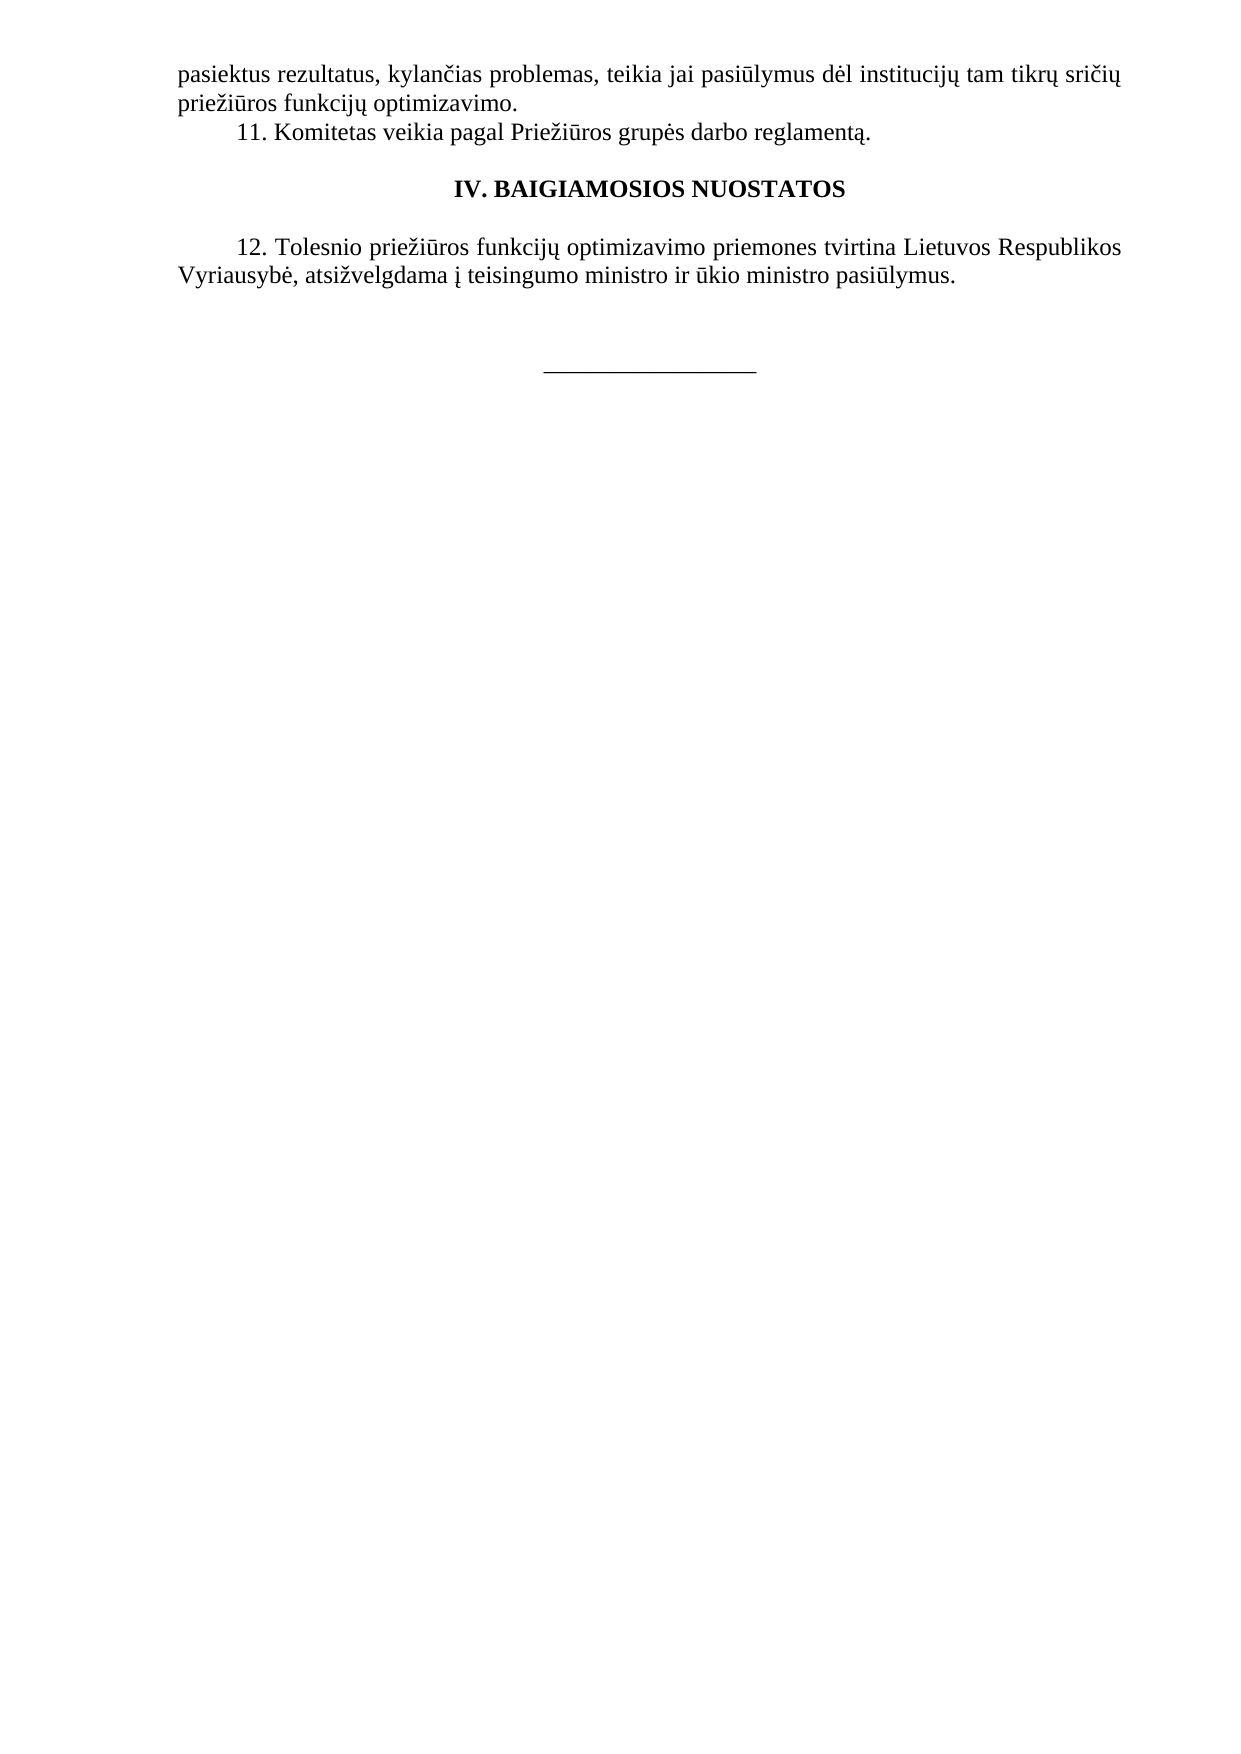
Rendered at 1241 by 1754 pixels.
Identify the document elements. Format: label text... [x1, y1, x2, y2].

text IV. BAIGIAMOSIOS NUOSTATOS [177, 174, 1122, 203]
text 12. Tolesnio priežiūros funkcijų optimizavimo priemones tvirtina Lietuvos Respublikos Vyriausybė, atsižvelgdama į teisingumo ministro ir ūkio ministro pasiūlymus. [177, 232, 1122, 289]
text pasiektus rezultatus, kylančias problemas, teikia jai pasiūlymus dėl institucijų tam tikrų sričių priežiūros funkcijų optimizavimo. [177, 59, 1122, 117]
text 11. Komitetas veikia pagal Priežiūros grupės darbo reglamentą. [177, 117, 1122, 145]
text _________________ [177, 347, 1122, 375]
